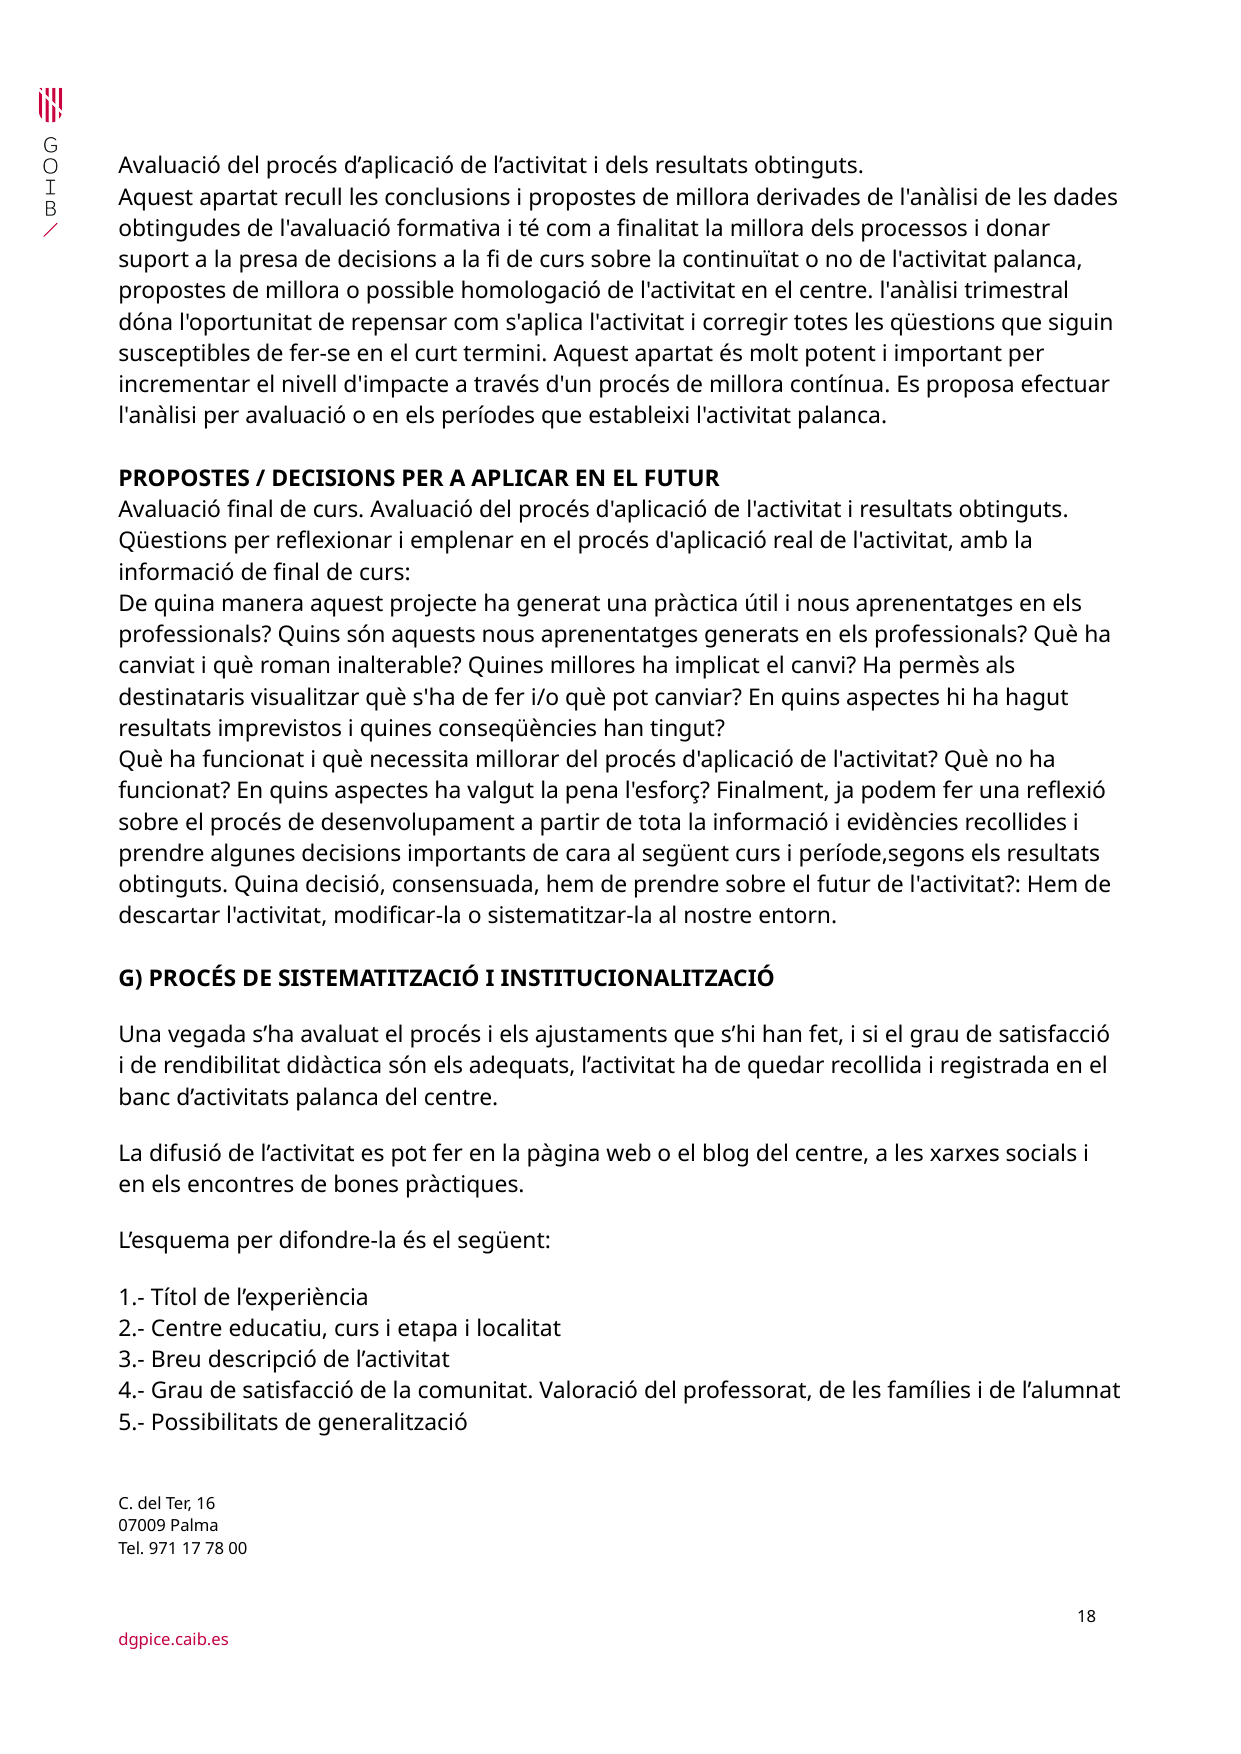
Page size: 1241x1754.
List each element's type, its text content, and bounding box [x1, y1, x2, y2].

text Avaluació final de curs. Avaluació del procés d'aplicació de l'activitat i resultats obtinguts. [118, 493, 1122, 524]
text Què ha funcionat i què necessita millorar del procés d'aplicació de l'activitat? Què no ha funcionat? En quins aspectes ha valgut la pena l'esforç? Finalment, ja podem fer una reflexió sobre el procés de desenvolupament a partir de tota la informació i evidències recollides i prendre algunes decisions importants de cara al següent curs i període,segons els resultats obtinguts. Quina decisió, consensuada, hem de prendre sobre el futur de l'activitat?: Hem de descartar l'activitat, modificar-la o sistematitzar-la al nostre entorn. [118, 743, 1122, 931]
text PROPOSTES / DECISIONS PER A APLICAR EN EL FUTUR [118, 462, 1122, 493]
text Qüestions per reflexionar i emplenar en el procés d'aplicació real de l'activitat, amb la informació de final de curs: [118, 524, 1122, 587]
text 3.- Breu descripció de l’activitat [118, 1343, 1122, 1374]
text Avaluació del procés d’aplicació de l’activitat i dels resultats obtinguts. [118, 149, 1122, 181]
text 1.- Títol de l’experiència [118, 1281, 1122, 1312]
text 5.- Possibilitats de generalització [118, 1406, 1122, 1437]
text 4.- Grau de satisfacció de la comunitat. Valoració del professorat, de les famílies i de l’alumnat [118, 1374, 1122, 1406]
text L’esquema per difondre-la és el següent: [118, 1224, 1122, 1256]
picture [18, 72, 83, 259]
text De quina manera aquest projecte ha generat una pràctica útil i nous aprenentatges en els professionals? Quins són aquests nous aprenentatges generats en els professionals? Què ha canviat i què roman inalterable? Quines millores ha implicat el canvi? Ha permès als destinataris visualitzar què s'ha de fer i/o què pot canviar? En quins aspectes hi ha hagut resultats imprevistos i quines conseqüències han tingut? [118, 587, 1122, 743]
text Una vegada s’ha avaluat el procés i els ajustaments que s’hi han fet, i si el grau de satisfacció i de rendibilitat didàctica són els adequats, l’activitat ha de quedar recollida i registrada en el banc d’activitats palanca del centre. [118, 1018, 1122, 1112]
text Aquest apartat recull les conclusions i propostes de millora derivades de l'anàlisi de les dades obtingudes de l'avaluació formativa i té com a finalitat la millora dels processos i donar suport a la presa de decisions a la fi de curs sobre la continuïtat o no de l'activitat palanca, propostes de millora o possible homologació de l'activitat en el centre. l'anàlisi trimestral dóna l'oportunitat de repensar com s'aplica l'activitat i corregir totes les qüestions que siguin susceptibles de fer-se en el curt termini. Aquest apartat és molt potent i important per incrementar el nivell d'impacte a través d'un procés de millora contínua. Es proposa efectuar l'anàlisi per avaluació o en els períodes que estableixi l'activitat palanca. [118, 181, 1122, 431]
text 2.- Centre educatiu, curs i etapa i localitat [118, 1312, 1122, 1343]
text G) PROCÉS DE SISTEMATITZACIÓ I INSTITUCIONALITZACIÓ [118, 962, 1122, 993]
text La difusió de l’activitat es pot fer en la pàgina web o el blog del centre, a les xarxes socials i en els encontres de bones pràctiques. [118, 1137, 1122, 1199]
